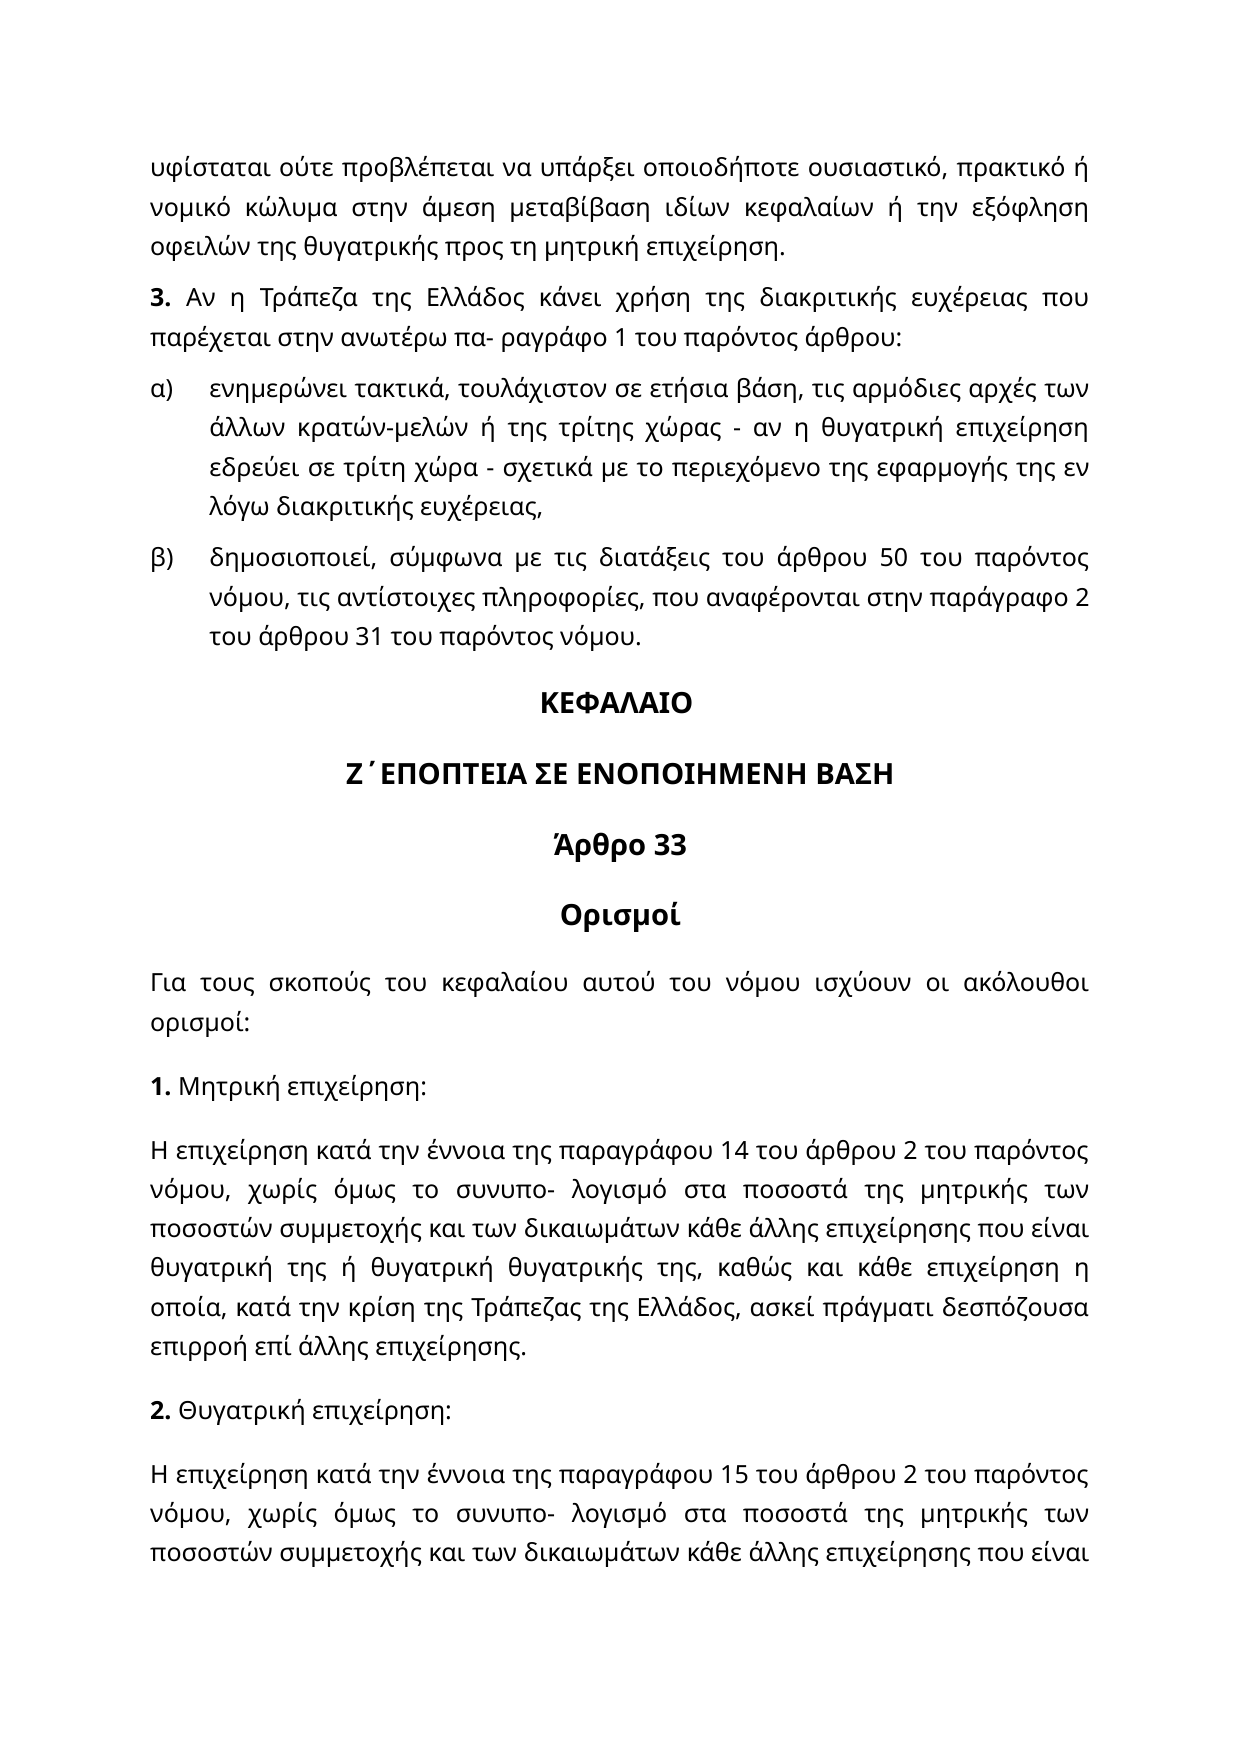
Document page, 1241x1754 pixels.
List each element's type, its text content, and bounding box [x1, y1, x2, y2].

list β) δημοσιοποιεί, σύμφωνα με τις διατάξεις του άρθρου 50 του παρόντος νόμου, τις αντίστοιχες πληροφορίες, που αναφέρονται στην παράγραφο 2 του άρθρου 31 του παρόντος νόμου. [150, 540, 1090, 652]
text 1. Μητρική επιχείρηση: [150, 1068, 1090, 1102]
text 2. Θυγατρική επιχείρηση: [150, 1392, 1090, 1427]
text 3. Αν η Τράπεζα της Ελλάδος κάνει χρήση της διακριτικής ευχέρειας που παρέχεται στην ανωτέρω πα- ραγράφο 1 του παρόντος άρθρου: [150, 280, 1090, 353]
text υφίσταται ούτε προβλέπεται να υπάρξει οποιοδήποτε ουσιαστικό, πρακτικό ή νομικό κώλυμα στην άμεση μεταβίβαση ιδίων κεφαλαίων ή την εξόφληση οφειλών της θυγατρικής προς τη μητρική επιχείρηση. [150, 150, 1090, 262]
subtitle Άρθρο 33 [150, 824, 1090, 863]
list α) ενημερώνει τακτικά, τουλάχιστον σε ετήσια βάση, τις αρμόδιες αρχές των άλλων κρατών-μελών ή της τρίτης χώρας - αν η θυγατρική επιχείρηση εδρεύει σε τρίτη χώρα - σχετικά με το περιεχόμενο της εφαρμογής της εν λόγω διακριτικής ευχέρειας, [150, 371, 1090, 522]
subtitle ΚΕΦΑΛΑΙΟ [150, 682, 1090, 722]
subtitle Ορισμοί [150, 894, 1090, 934]
subtitle Ζ΄ΕΠΟΠΤΕΙΑ ΣΕ ΕΝΟΠΟΙΗΜΕΝΗ ΒΑΣΗ [150, 753, 1090, 793]
text Η επιχείρηση κατά την έννοια της παραγράφου 14 του άρθρου 2 του παρόντος νόμου, χωρίς όμως το συνυπο- λογισμό στα ποσοστά της μητρικής των ποσοστών συμμετοχής και των δικαιωμάτων κάθε άλλης επιχείρησης που είναι θυγατρική της ή θυγατρική θυγατρικής της, καθώς και κάθε επιχείρηση η οποία, κατά την κρίση της Τράπεζας της Ελλάδος, ασκεί πράγματι δεσπόζουσα επιρροή επί άλλης επιχείρησης. [150, 1132, 1090, 1362]
text Η επιχείρηση κατά την έννοια της παραγράφου 15 του άρθρου 2 του παρόντος νόμου, χωρίς όμως το συνυπο- λογισμό στα ποσοστά της μητρικής των ποσοστών συμμετοχής και των δικαιωμάτων κάθε άλλης επιχείρησης που είναι [150, 1457, 1090, 1569]
text Για τους σκοπούς του κεφαλαίου αυτού του νόμου ισχύουν οι ακόλουθοι ορισμοί: [150, 965, 1090, 1038]
